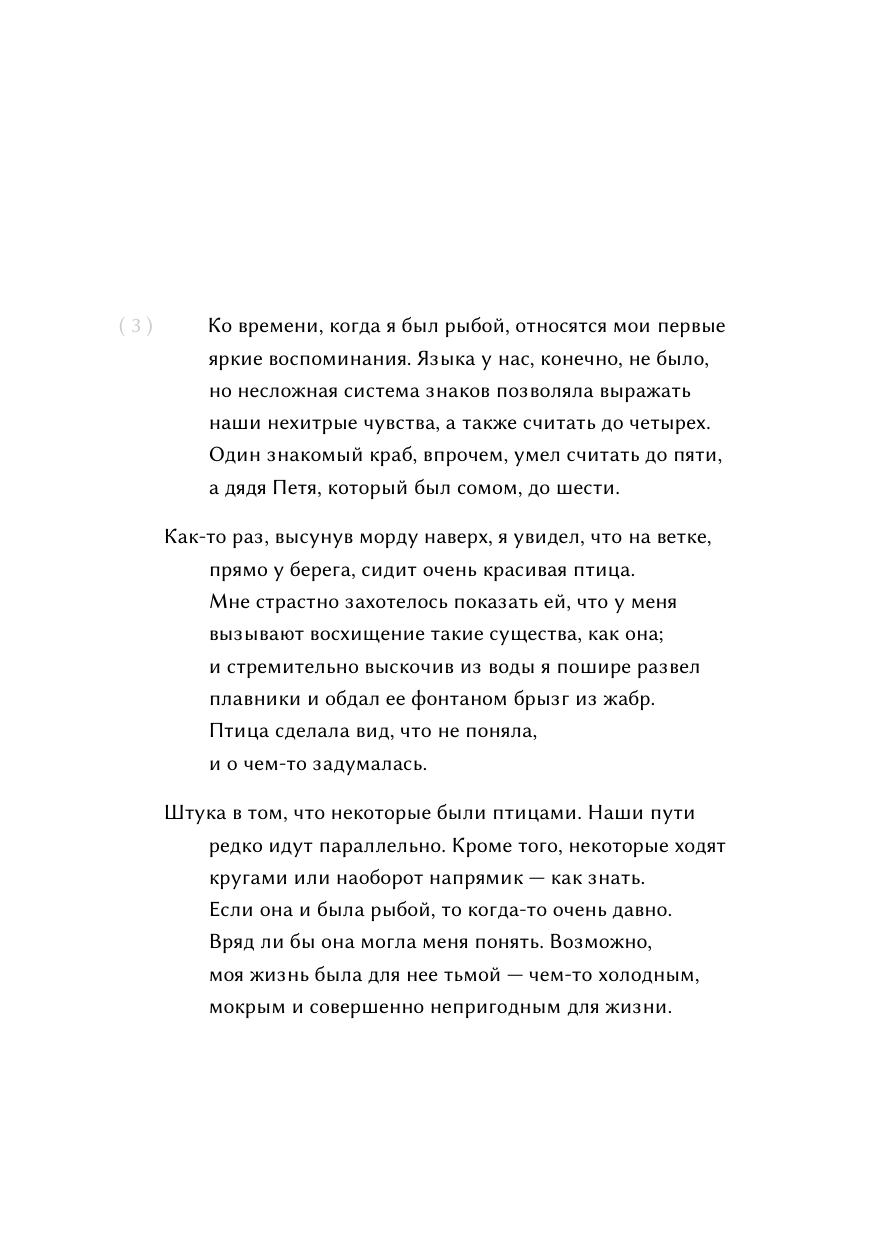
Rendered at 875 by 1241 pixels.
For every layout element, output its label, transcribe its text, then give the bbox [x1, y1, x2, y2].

text Штука в том, что некоторые были птицами. Наши пути редко идут параллельно. Кроме того, некоторые ходят кругами или наоборот напрямик — как знать. Если она и была рыбой, то когда-то очень давно. Вряд ли бы она могла меня понять. Возможно, моя жизнь была для нее тьмой — чем-то холодным, мокрым и совершенно непригодным для жизни. [163, 800, 729, 1019]
list Ко времени, когда я был рыбой, относятся мои первые яркие воспоминания. Языка у нас, конечно, не было, но несложная система знаков позволяла выражать наши нехитрые чувства, а также считать до четырех. Один знакомый краб, впрочем, умел считать до пяти, а дядя Петя, который был сомом, до шести. [118, 313, 729, 499]
text Как-то раз, высунув морду наверх, я увидел, что на ветке, прямо у берега, сидит очень красивая птица. Мне страстно захотелось показать ей, что у меня вызывают восхищение такие существа, как она; и стремительно выскочив из воды я пошире развел плавники и обдал ее фонтаном брызг из жабр. Птица сделала вид, что не поняла, и о чем‑то задумалась. [163, 524, 729, 775]
